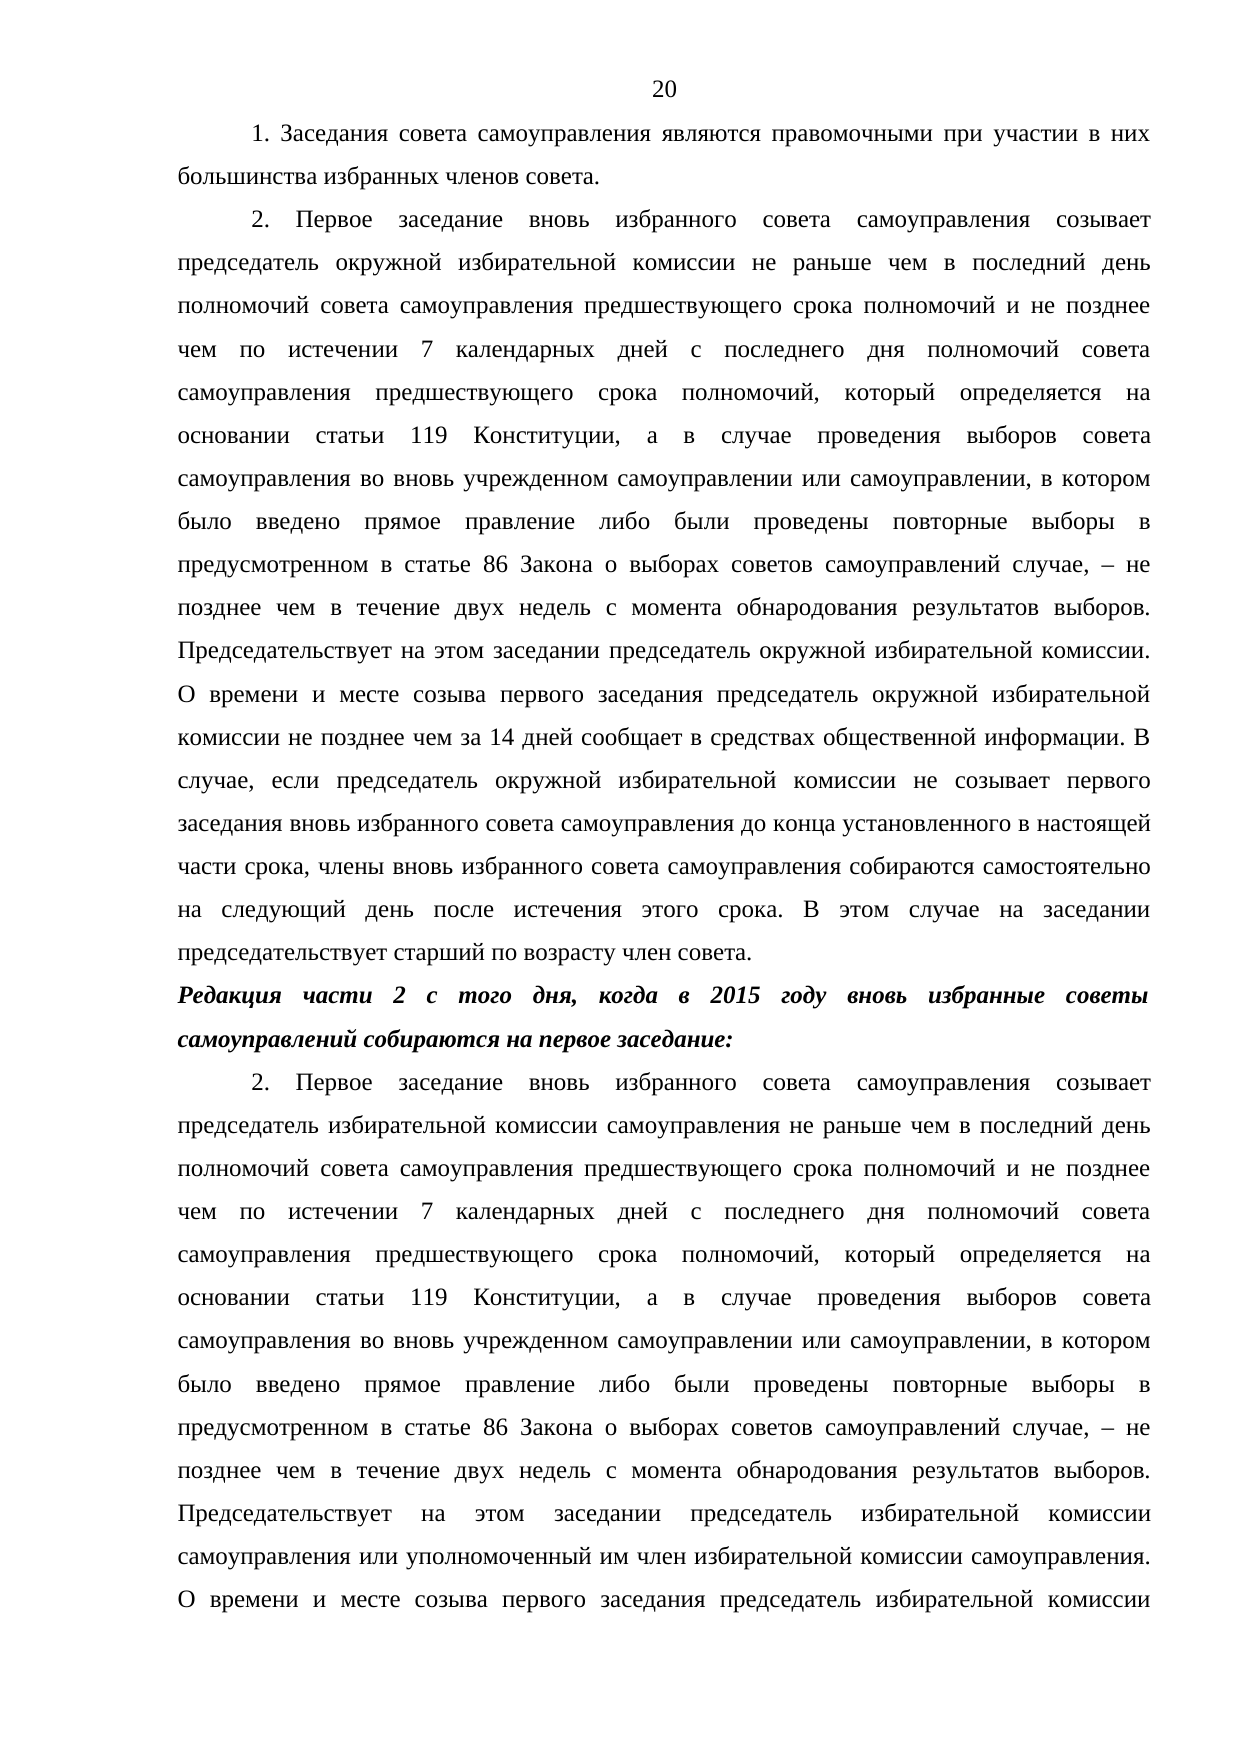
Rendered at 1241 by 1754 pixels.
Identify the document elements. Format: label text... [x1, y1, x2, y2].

text Редакция части 2 с того дня, когда в 2015 году вновь избранные советы самоуправлений собираются на первое заседание: [177, 981, 1152, 1052]
text 2. Первое заседание вновь избранного совета самоуправления созывает председатель окружной избирательной комиссии не раньше чем в последний день полномочий совета самоуправления предшествующего срока полномочий и не позднее чем по истечении 7 календарных дней с последнего дня полномочий совета самоуправления предшествующего срока полномочий, который определяется на основании статьи 119 Конституции, а в случае проведения выборов совета самоуправления во вновь учрежденном самоуправлении или самоуправлении, в котором было введено прямое правление либо были проведены повторные выборы в предусмотренном в статье 86 Закона о выборах советов самоуправлений случае, – не позднее чем в течение двух недель с момента обнародования результатов выборов. Председательствует на этом заседании председатель окружной избирательной комиссии. О времени и месте созыва первого заседания председатель окружной избирательной комиссии не позднее чем за 14 дней сообщает в средствах общественной информации. В случае, если председатель окружной избирательной комиссии не созывает первого заседания вновь избранного совета самоуправления до конца установленного в настоящей части срока, члены вновь избранного совета самоуправления собираются самостоятельно на следующий день после истечения этого срока. В этом случае на заседании председательствует старший по возрасту член совета. [177, 204, 1152, 966]
text 1. Заседания совета самоуправления являются правомочными при участии в них большинства избранных членов совета. [177, 118, 1152, 190]
text 2. Первое заседание вновь избранного совета самоуправления созывает председатель избирательной комиссии самоуправления не раньше чем в последний день полномочий совета самоуправления предшествующего срока полномочий и не позднее чем по истечении 7 календарных дней с последнего дня полномочий совета самоуправления предшествующего срока полномочий, который определяется на основании статьи 119 Конституции, а в случае проведения выборов совета самоуправления во вновь учрежденном самоуправлении или самоуправлении, в котором было введено прямое правление либо были проведены повторные выборы в предусмотренном в статье 86 Закона о выборах советов самоуправлений случае, – не позднее чем в течение двух недель с момента обнародования результатов выборов. Председательствует на этом заседании председатель избирательной комиссии самоуправления или уполномоченный им член избирательной комиссии самоуправления. О времени и месте созыва первого заседания председатель избирательной комиссии [177, 1067, 1152, 1613]
